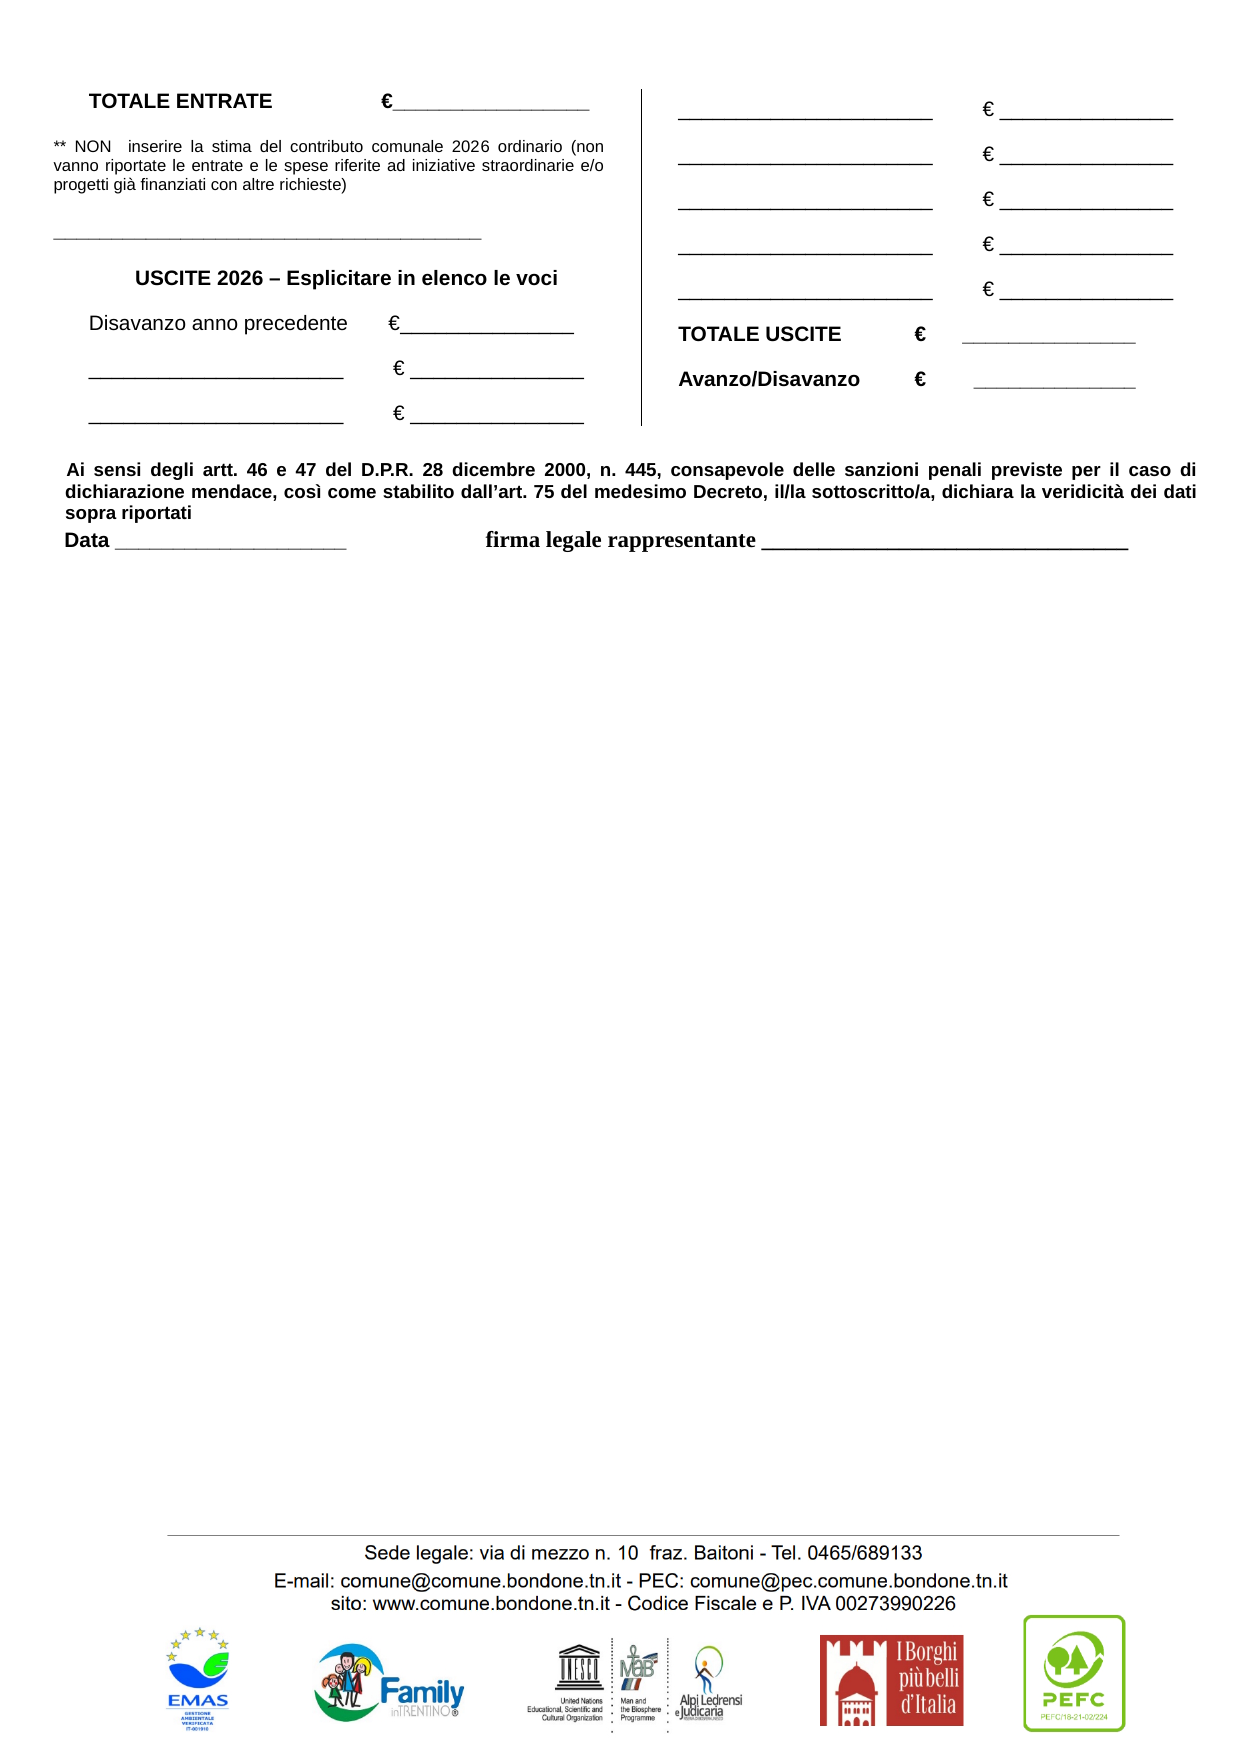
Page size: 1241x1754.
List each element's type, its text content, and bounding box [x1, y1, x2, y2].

text USCITE 2026 – Esplicitare in elenco le voci [89, 266, 604, 290]
text ______________________ € _______________ [678, 179, 1183, 211]
text ______________________ € _______________ [89, 347, 604, 380]
text ______________________ € _______________ [678, 89, 1183, 121]
text ______________________ € _______________ [678, 224, 1183, 256]
text Ai sensi degli artt. 46 e 47 del D.P.R. 28 dicembre 2000, n. 445, consapevole delle sanzioni penali previste per il caso di dichiarazione mendace, così come stabilito dall’art. 75 del medesimo Decreto, il/la sottoscritto/a, dichiara la veridicità dei dati sopra riportati [65, 459, 1198, 524]
text ______________________ € _______________ [678, 269, 1183, 301]
picture [157, 1529, 1134, 1743]
text ______________________ € _______________ [678, 134, 1183, 166]
text TOTALE USCITE € _______________ [678, 314, 1183, 346]
text ** NON inserire la stima del contributo comunale 2026 ordinario (non vanno riportate le entrate e le spese riferite ad iniziative straordinarie e/o progetti già finanziati con altre richieste) [53, 137, 604, 194]
text Disavanzo anno precedente € _______________ [89, 302, 604, 335]
text Data ____________________ firma legale rappresentante ________________________________ [64, 524, 1198, 553]
text ______________________ € _______________ [89, 392, 604, 425]
text Avanzo/Disavanzo € ______________ [678, 359, 1183, 391]
text TOTALE ENTRATE € _________________ [89, 89, 604, 113]
text _____________________________________ [53, 218, 604, 242]
